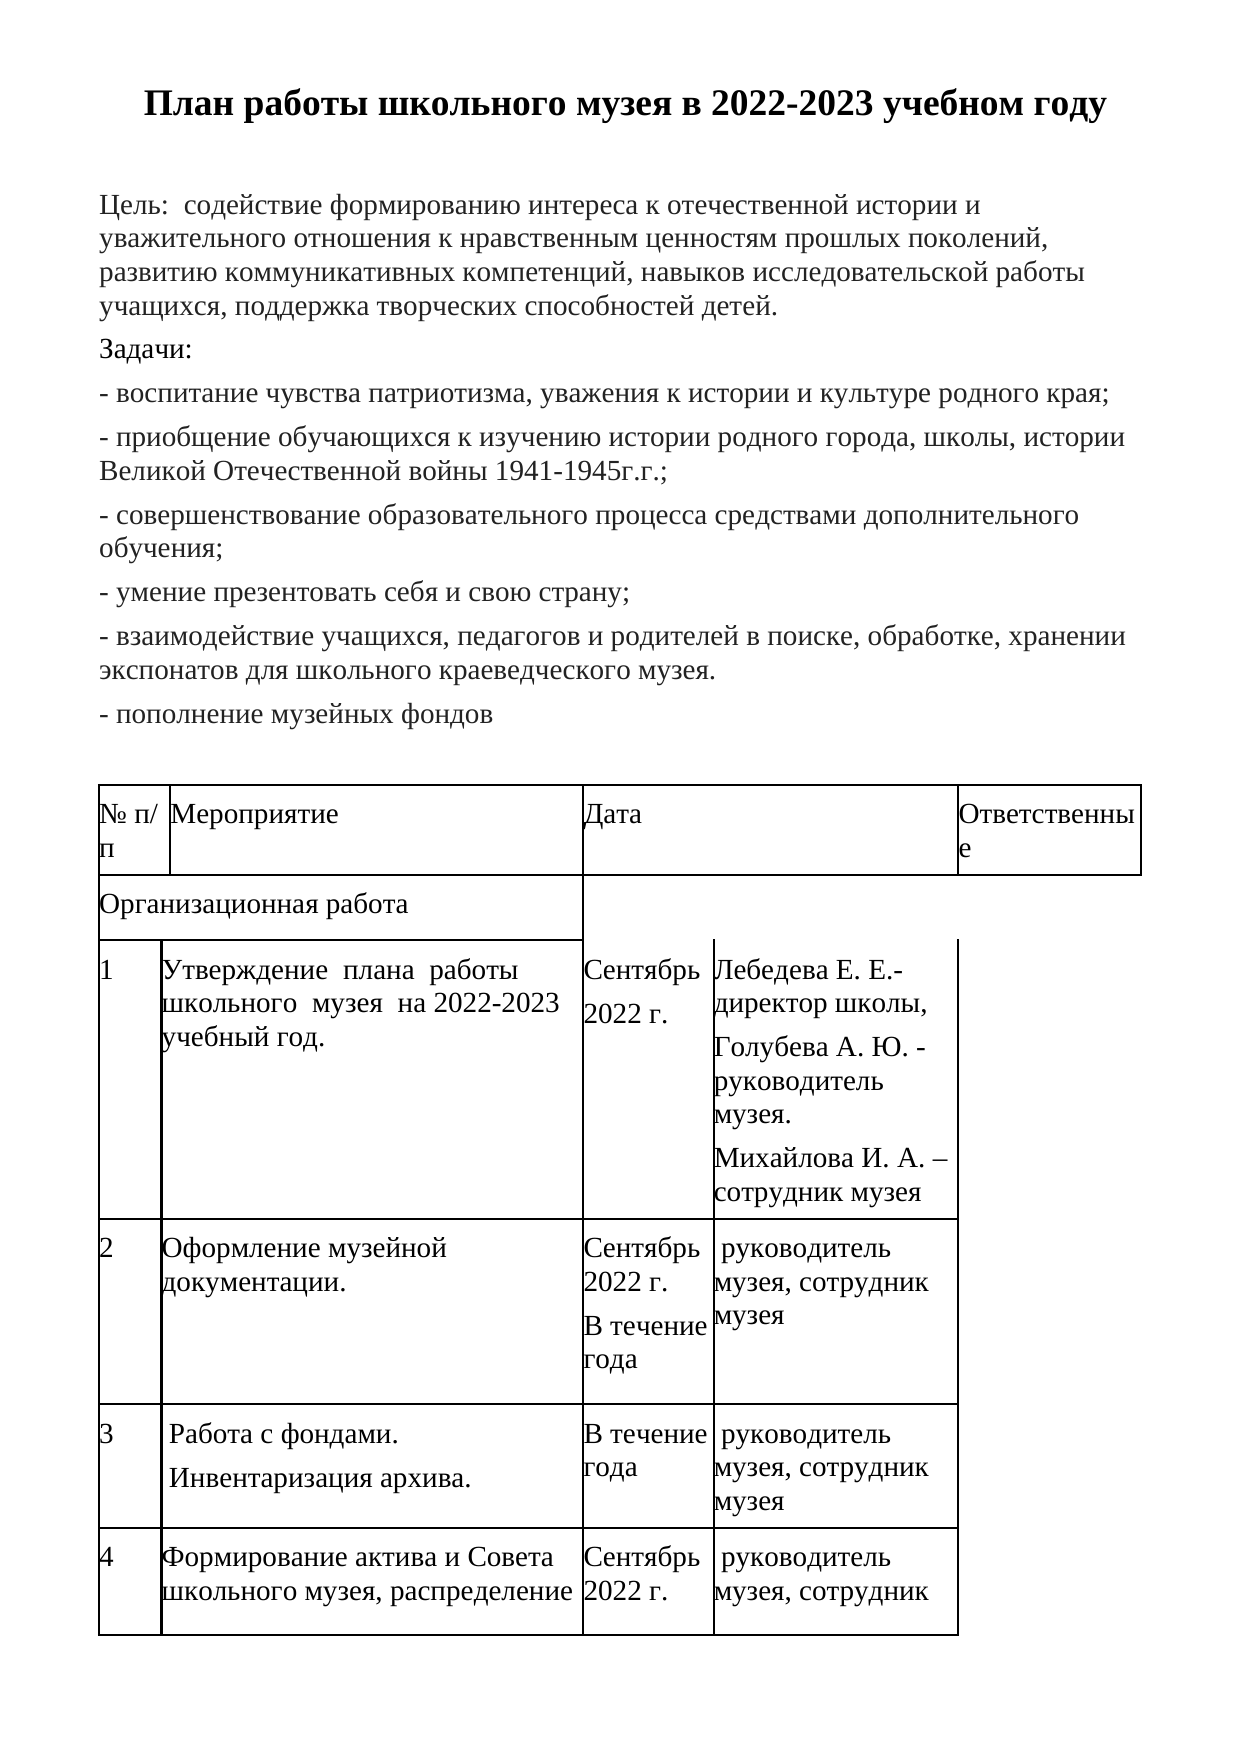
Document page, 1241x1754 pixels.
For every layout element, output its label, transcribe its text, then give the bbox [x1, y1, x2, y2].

table_cell 2 [100, 1220, 160, 1403]
text - воспитание чувства патриотизма, уважения к истории и культуре родного края; [99, 376, 1152, 409]
text - пополнение музейных фондов [99, 696, 1152, 729]
table_header Дата [584, 786, 957, 874]
table_cell Сентябрь 2022 г. [584, 939, 713, 1218]
table_cell 4 [100, 1529, 160, 1634]
table_cell Сентябрь 2022 г. В течение года [584, 1220, 713, 1403]
table_header [1142, 784, 1149, 874]
table_cell руководитель музея, сотрудник музея [715, 1220, 957, 1403]
table_cell Организационная работа [100, 876, 582, 939]
text - совершенствование образовательного процесса средствами дополнительного обучения; [99, 497, 1152, 564]
table_header Мероприятие [171, 786, 582, 874]
text - приобщение обучающихся к изучению истории родного города, школы, истории Великой Отечественной войны 1941-1945г.г.; [99, 419, 1152, 487]
table_cell руководитель музея, сотрудник [715, 1529, 957, 1634]
table_cell [584, 874, 1149, 939]
table_header Ответственные [959, 786, 1140, 874]
table_cell [959, 1527, 1149, 1634]
table_cell [959, 1218, 1149, 1403]
table_cell Сентябрь 2022 г. [584, 1529, 713, 1634]
table_cell Работа с фондами. Инвентаризация архива. [163, 1405, 582, 1527]
table_cell 3 [100, 1405, 160, 1527]
table_cell 1 [100, 941, 160, 1218]
table_header № п/п [100, 786, 169, 874]
text Цель: содействие формированию интереса к отечественной истории и уважительного отношения к нравственным ценностям прошлых поколений, развитию коммуникативных компетенций, навыков исследовательской работы учащихся, поддержка творческих способностей детей. [99, 187, 1152, 321]
table_cell Оформление музейной документации. [163, 1220, 582, 1403]
table_cell В течение года [584, 1405, 713, 1527]
text Задачи: [99, 332, 1152, 365]
text План работы школьного музея в 2022-2023 учебном году [99, 80, 1152, 123]
table_cell руководитель музея, сотрудник музея [715, 1405, 957, 1527]
table_cell Формирование актива и Совета школьного музея, распределение [163, 1529, 582, 1634]
text - взаимодействие учащихся, педагогов и родителей в поиске, обработке, хранении экспонатов для школьного краеведческого музея. [99, 618, 1152, 686]
table_cell [959, 1403, 1149, 1527]
table_cell Утверждение плана работы школьного музея на 2022-2023 учебный год. [163, 941, 582, 1218]
table_cell Лебедева Е. Е.- директор школы, Голубева А. Ю. -руководитель музея. Михайлова И. А. – сотрудник музея [715, 939, 957, 1218]
text - умение презентовать себя и свою страну; [99, 574, 1152, 608]
table_cell [959, 939, 1149, 1218]
